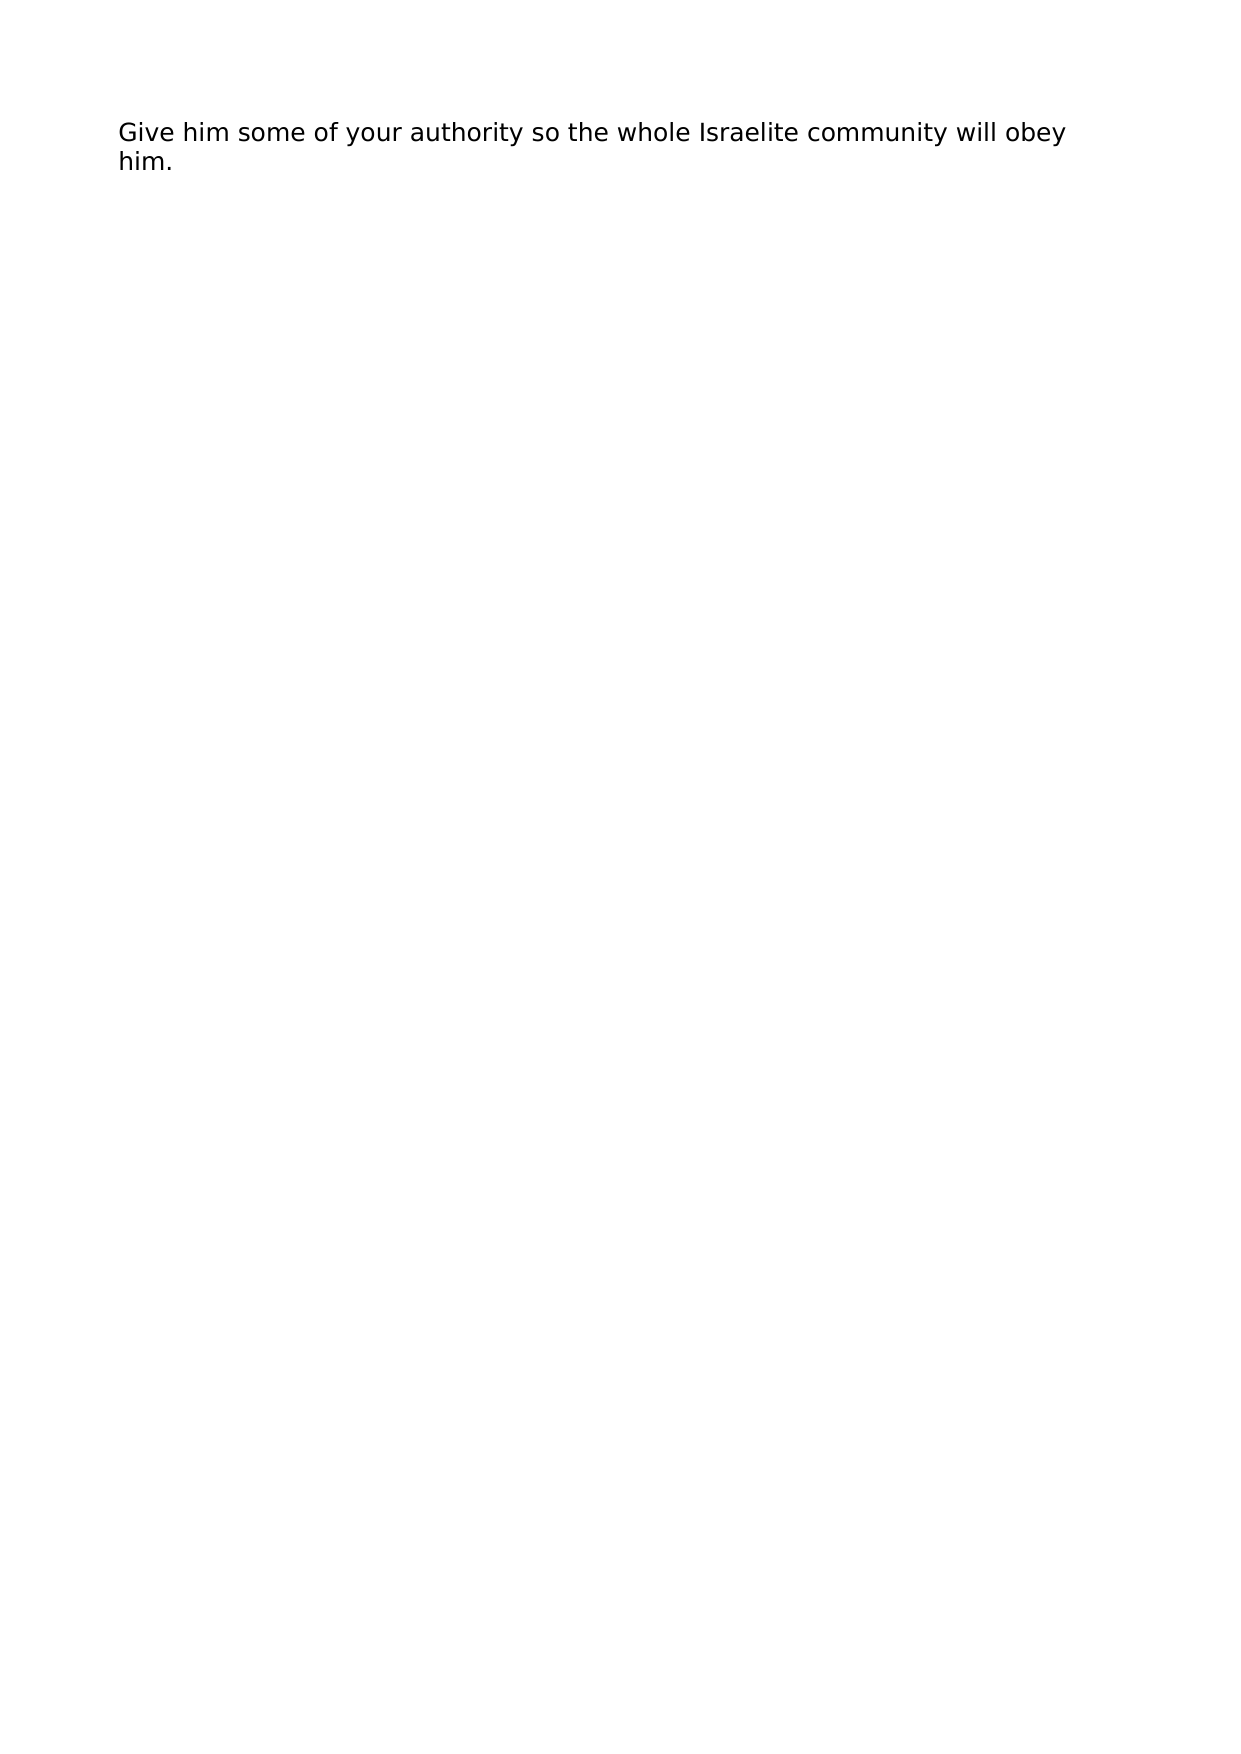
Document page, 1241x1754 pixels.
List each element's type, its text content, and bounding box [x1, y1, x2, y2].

text Give him some of your authority so the whole Israelite community will obey him. [118, 118, 1122, 176]
